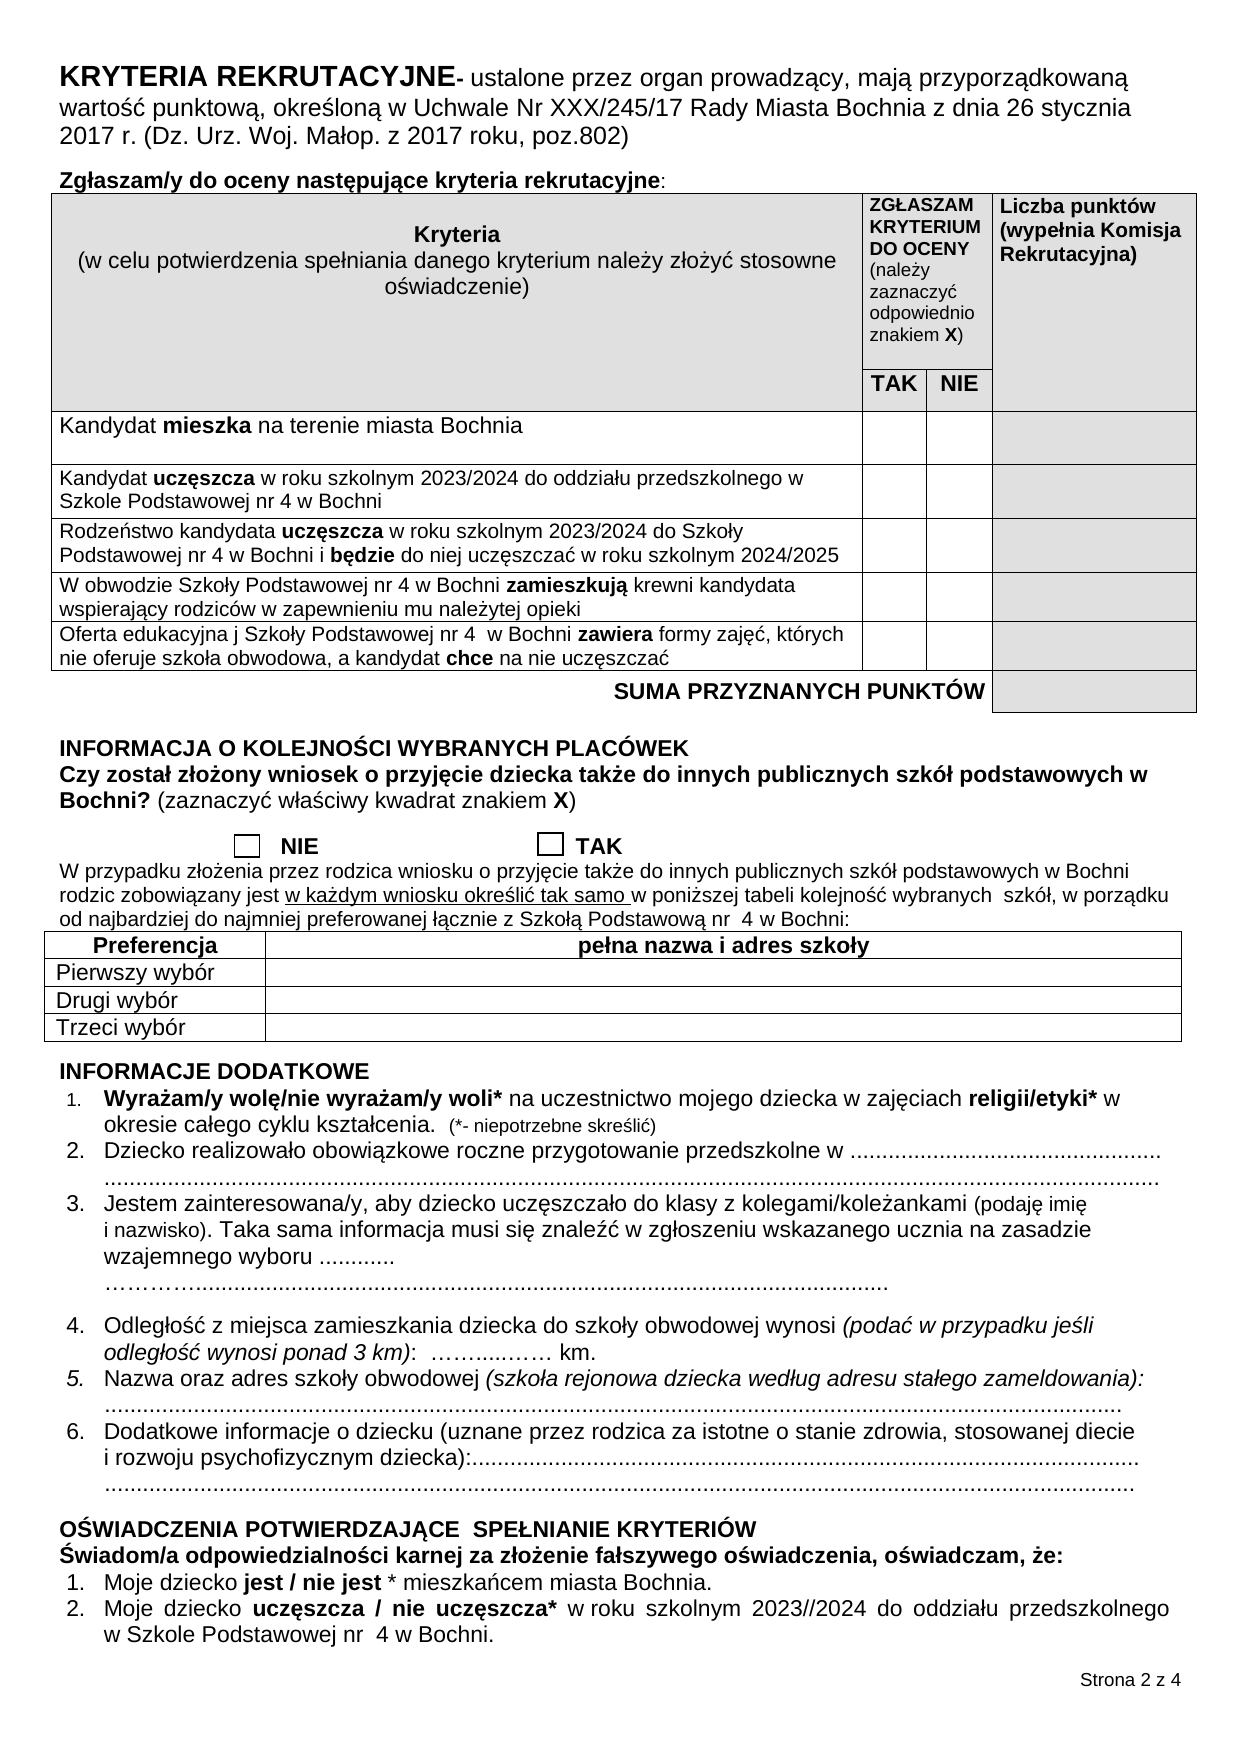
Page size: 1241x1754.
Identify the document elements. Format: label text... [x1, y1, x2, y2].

table_cell [993, 573, 1196, 621]
text NIE TAK [280, 833, 1181, 859]
table_header pełna nazwa i adres szkoły [266, 932, 1181, 958]
text INFORMACJA O KOLEJNOŚCI WYBRANYCH PLACÓWEK [59, 734, 1181, 761]
table_cell NIE [927, 370, 992, 411]
table_cell [993, 671, 1196, 712]
text Czy został złożony wniosek o przyjęcie dziecka także do innych publicznych szkół podstawowych w Bochni? (zaznaczyć właściwy kwadrat znakiem X) [59, 761, 1181, 813]
list Jestem zainteresowana/y, aby dziecko uczęszczało do klasy z kolegami/koleżankami (podaję imię i nazwisko). Taka sama informacja musi się znaleźć w zgłoszeniu wskazanego ucznia na zasadzie wzajemnego wyboru ............…………............................................................................................................. [66, 1190, 1181, 1296]
text KRYTERIA REKRUTACYJNE- ustalone przez organ prowadzący, mają przyporządkowaną wartość punktową, określoną w Uchwale Nr XXX/245/17 Rady Miasta Bochnia z dnia 26 stycznia 2017 r. (Dz. Urz. Woj. Małop. z 2017 roku, poz.802) [59, 59, 1181, 150]
text ................................................................................................................................................................ [66, 1391, 1181, 1418]
table_cell [993, 465, 1196, 518]
table_cell Rodzeństwo kandydata uczęszcza w roku szkolnym 2023/2024 do Szkoły Podstawowej nr 4 w Bochni i będzie do niej uczęszczać w roku szkolnym 2024/2025 [52, 519, 862, 572]
table_cell [266, 959, 1181, 986]
table_cell TAK [863, 370, 926, 411]
list Dodatkowe informacje o dziecku (uznane przez rodzica za istotne o stanie zdrowia, stosowanej diecie i rozwoju psychofizycznym dziecka):......................................................................................................... [66, 1418, 1181, 1470]
text ...................................................................................................................................................................... [103, 1164, 1181, 1190]
list Moje dziecko uczęszcza / nie uczęszcza* w roku szkolnym 2023//2024 do oddziału przedszkolnego w Szkole Podstawowej nr 4 w Bochni. [66, 1595, 1181, 1648]
table_cell [863, 622, 926, 670]
table_header Preferencja [45, 932, 265, 958]
table_cell [927, 622, 992, 670]
table_cell [266, 987, 1181, 1013]
table_header ZGŁASZAM KRYTERIUM DO OCENY (należy zaznaczyć odpowiednio znakiem X) [863, 194, 992, 369]
table_cell [993, 622, 1196, 670]
table_cell [863, 573, 926, 621]
table_cell [863, 412, 926, 464]
table_cell Oferta edukacyjna j Szkoły Podstawowej nr 4 w Bochni zawiera formy zajęć, których nie oferuje szkoła obwodowa, a kandydat chce na nie uczęszczać [52, 622, 862, 670]
table_header Kryteria (w celu potwierdzenia spełniania danego kryterium należy złożyć stosowne oświadczenie) [52, 194, 862, 411]
list Moje dziecko jest / nie jest * mieszkańcem miasta Bochnia. [66, 1569, 1181, 1595]
table_header Liczba punktów (wypełnia Komisja Rekrutacyjna) [993, 194, 1196, 411]
table_cell [863, 465, 926, 518]
table_cell [927, 412, 992, 464]
text Zgłaszam/y do oceny następujące kryteria rekrutacyjne: [59, 167, 1181, 193]
text .................................................................................................................................................................. [66, 1470, 1181, 1497]
table_cell Pierwszy wybór [45, 959, 265, 986]
table_cell [993, 519, 1196, 572]
table_cell [927, 465, 992, 518]
table_cell Trzeci wybór [45, 1014, 265, 1041]
table_cell [927, 519, 992, 572]
text W przypadku złożenia przez rodzica wniosku o przyjęcie także do innych publicznych szkół podstawowych w Bochni rodzic zobowiązany jest w każdym wniosku określić tak samo w poniższej tabeli kolejność wybranych szkół, w porządku od najbardziej do najmniej preferowanej łącznie z Szkołą Podstawową nr 4 w Bochni: [59, 859, 1181, 931]
table_cell SUMA PRZYZNANYCH PUNKTÓW [52, 671, 992, 712]
table_cell [266, 1014, 1181, 1041]
text Świadom/a odpowiedzialności karnej za złożenie fałszywego oświadczenia, oświadczam, że: [59, 1542, 1181, 1569]
list Nazwa oraz adres szkoły obwodowej (szkoła rejonowa dziecka według adresu stałego zameldowania): [66, 1365, 1181, 1391]
subtitle INFORMACJE DODATKOWE [59, 1058, 1181, 1085]
list Dziecko realizowało obowiązkowe roczne przygotowanie przedszkolne w ................................................. [66, 1137, 1181, 1164]
table_cell Drugi wybór [45, 987, 265, 1013]
table_cell [927, 573, 992, 621]
list Odległość z miejsca zamieszkania dziecka do szkoły obwodowej wynosi (podać w przypadku jeśli odległość wynosi ponad 3 km): …….....…… km. [66, 1312, 1181, 1365]
table_cell [863, 519, 926, 572]
table_cell Kandydat uczęszcza w roku szkolnym 2023/2024 do oddziału przedszkolnego w Szkole Podstawowej nr 4 w Bochni [52, 465, 862, 518]
list Wyrażam/y wolę/nie wyrażam/y woli* na uczestnictwo mojego dziecka w zajęciach religii/etyki* w okresie całego cyklu kształcenia. (*- niepotrzebne skreślić) [66, 1085, 1181, 1137]
text OŚWIADCZENIA POTWIERDZAJĄCE SPEŁNIANIE KRYTERIÓW [59, 1516, 1181, 1542]
table_cell [993, 412, 1196, 464]
